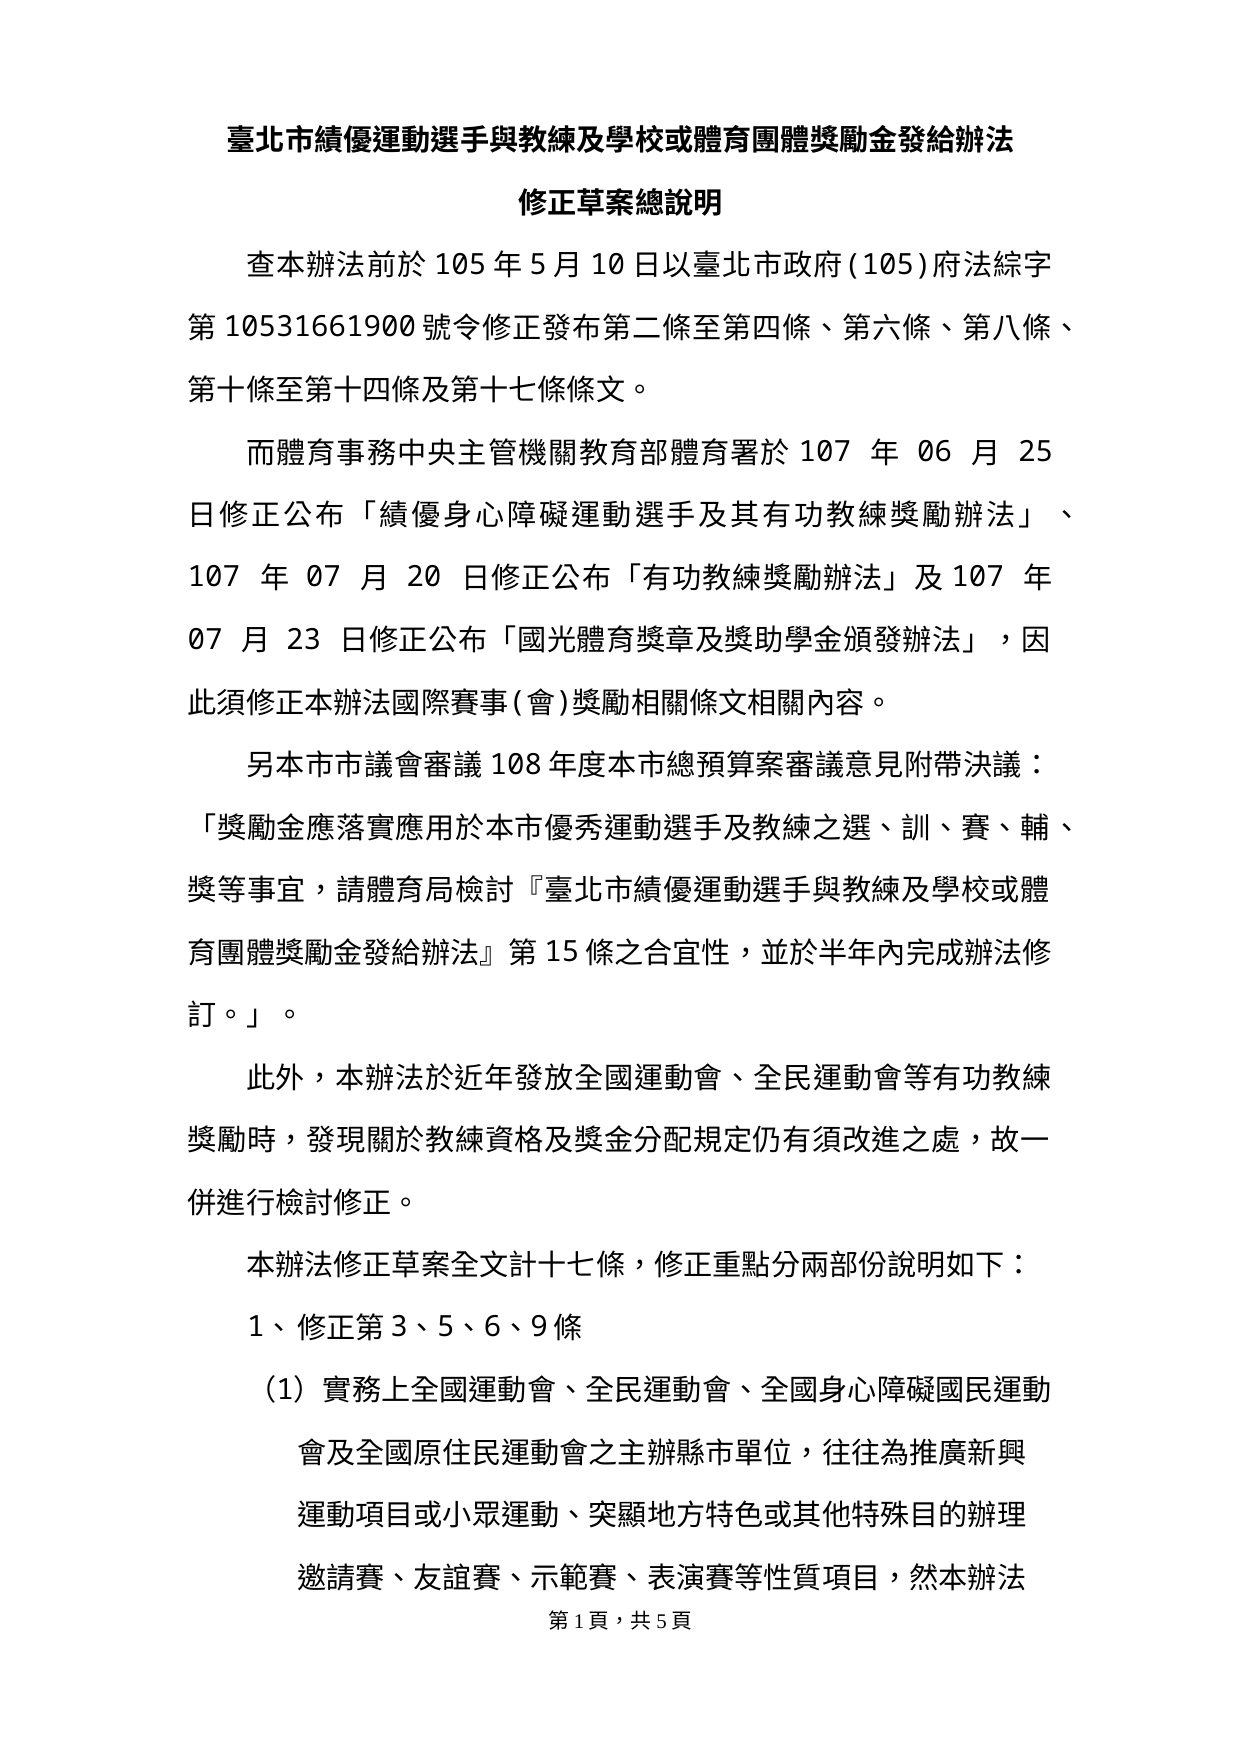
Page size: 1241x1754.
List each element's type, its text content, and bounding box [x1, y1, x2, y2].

text 臺北市績優運動選手與教練及學校或體育團體獎勵金發給辦法 [187, 96, 1053, 159]
text 另本市市議會審議108年度本市總預算案審議意見附帶決議：「獎勵金應落實應用於本市優秀運動選手及教練之選、訓、賽、輔、獎等事宜，請體育局檢討『臺北市績優運動選手與教練及學校或體育團體獎勵金發給辦法』第15條之合宜性，並於半年內完成辦法修訂。」。 [187, 721, 1053, 1034]
text 本辦法修正草案全文計十七條，修正重點分兩部份說明如下： [187, 1221, 1053, 1284]
text 此外，本辦法於近年發放全國運動會、全民運動會等有功教練獎勵時，發現關於教練資格及獎金分配規定仍有須改進之處，故一併進行檢討修正。 [187, 1034, 1053, 1221]
text 修正草案總說明 [187, 159, 1053, 221]
text 而體育事務中央主管機關教育部體育署於107 年 06 月 25 日修正公布「績優身心障礙運動選手及其有功教練獎勵辦法」、107 年 07 月 20 日修正公布「有功教練獎勵辦法」及107 年 07 月 23 日修正公布「國光體育獎章及獎助學金頒發辦法」，因此須修正本辦法國際賽事(會)獎勵相關條文相關內容。 [187, 409, 1053, 721]
list 修正第3、5、6、9條 [247, 1284, 1053, 1346]
text 查本辦法前於105年5月10日以臺北市政府(105)府法綜字第10531661900號令修正發布第二條至第四條、第六條、第八條、第十條至第十四條及第十七條條文。 [187, 221, 1053, 409]
list 實務上全國運動會、全民運動會、全國身心障礙國民運動會及全國原住民運動會之主辦縣市單位，往往為推廣新興運動項目或小眾運動、突顯地方特色或其他特殊目的辦理邀請賽、友誼賽、示範賽、表演賽等性質項目，然本辦法 [247, 1346, 1053, 1596]
